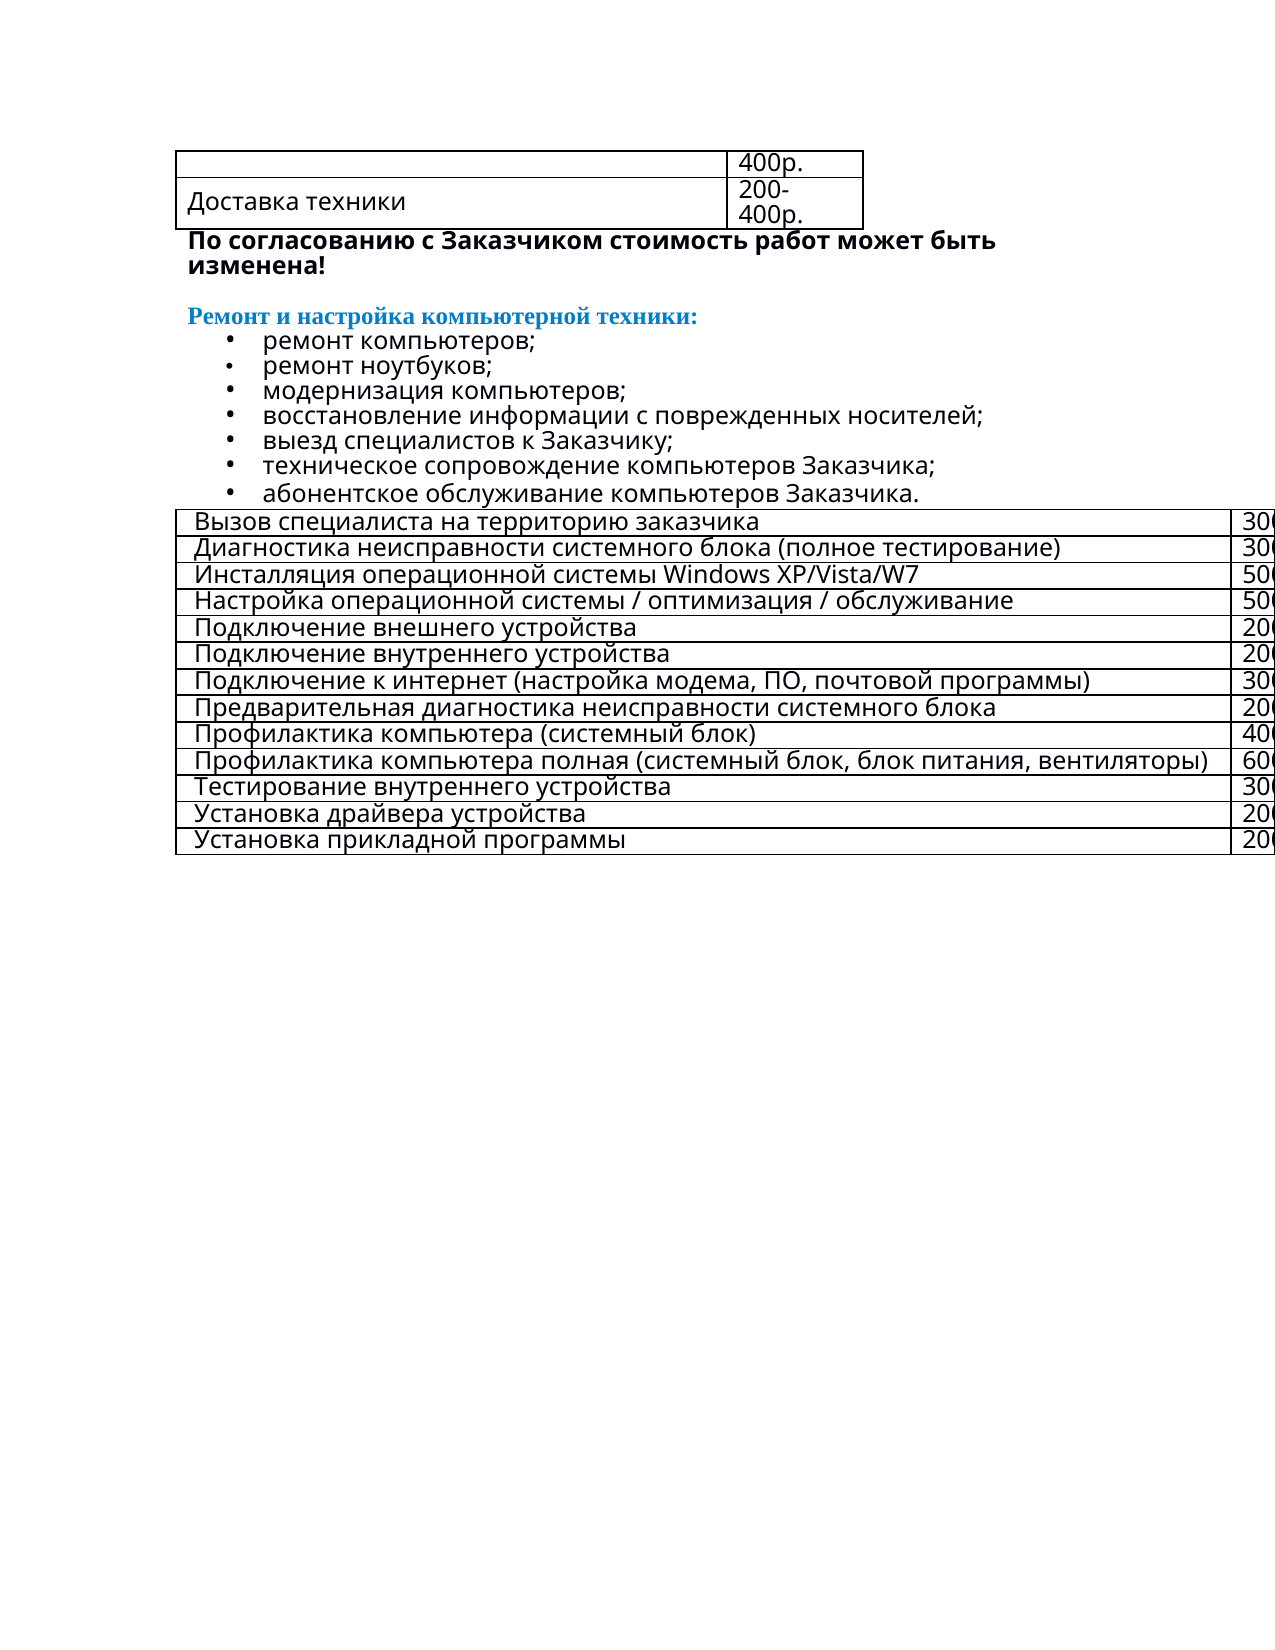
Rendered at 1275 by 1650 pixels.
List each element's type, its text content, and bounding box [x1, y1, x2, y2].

table_cell 300 [1232, 776, 1274, 801]
table_cell Профилактика компьютера (системный блок) [252, 723, 1230, 747]
table_cell 400 [1232, 723, 1274, 747]
table_cell Профилактика компьютера (системный блок) [177, 723, 250, 747]
table_cell Настройка операционной системы / оптимизация / обслуживание [177, 590, 1230, 615]
table_cell 200 [1232, 616, 1274, 641]
list ремонт компьютеров; [225, 330, 1087, 355]
table_cell 200 [1232, 696, 1274, 721]
table_cell Подключение внутреннего устройства [177, 643, 1230, 668]
table_cell 200 [1232, 802, 1274, 827]
list выезд специалистов к Заказчику; [225, 430, 1087, 455]
text Ремонт и настройка компьютерной техники: [187, 305, 1087, 330]
table_cell 200-400р. [728, 178, 862, 228]
text По согласованию с Заказчиком стоимость работ может быть изменена! [187, 230, 1087, 280]
list абонентское обслуживание компьютеров Заказчика. [225, 480, 1087, 508]
table_cell Диагностика неисправности системного блока (полное тестирование) [177, 537, 1230, 562]
table_header 300 [1232, 510, 1274, 535]
list восстановление информации с поврежденных носителей; [510, 405, 1087, 430]
table_cell 500 [1232, 590, 1274, 615]
table_cell Профилактика компьютера полная (системный блок, блок питания, вентиляторы) [177, 749, 1230, 774]
table_cell 500 [1232, 563, 1274, 588]
table_cell 600 [1232, 749, 1274, 774]
table_cell Установка драйвера устройства [177, 802, 1230, 827]
list модернизация компьютеров; [225, 380, 1087, 405]
list ремонт ноутбуков; [225, 355, 1087, 380]
table_cell [177, 152, 726, 177]
table_cell Подключение к интернет (настройка модема, ПО, почтовой программы) [177, 670, 1230, 694]
table_header Вызов специалиста на территорию заказчика [177, 510, 1230, 535]
list техническое сопровождение компьютеров Заказчика; [225, 455, 1087, 480]
table_cell 300 [1232, 537, 1274, 562]
table_cell Инсталляция операционной системы Windows XP/Vista/W7 [177, 563, 1230, 588]
list восстановление информации с поврежденных носителей; [225, 405, 508, 430]
table_cell Тестирование внутреннего устройства [177, 776, 1230, 801]
table_cell 200 [1232, 643, 1274, 668]
table_cell Подключение внешнего устройства [177, 616, 1230, 641]
table_cell Предварительная диагностика неисправности системного блока [177, 696, 1230, 721]
table_cell 200 [1232, 829, 1274, 854]
table_cell Установка прикладной программы [177, 829, 1230, 854]
table_cell 300 [1232, 670, 1274, 694]
table_cell 400р. [728, 152, 862, 177]
table_cell Доставка техники [177, 178, 726, 228]
